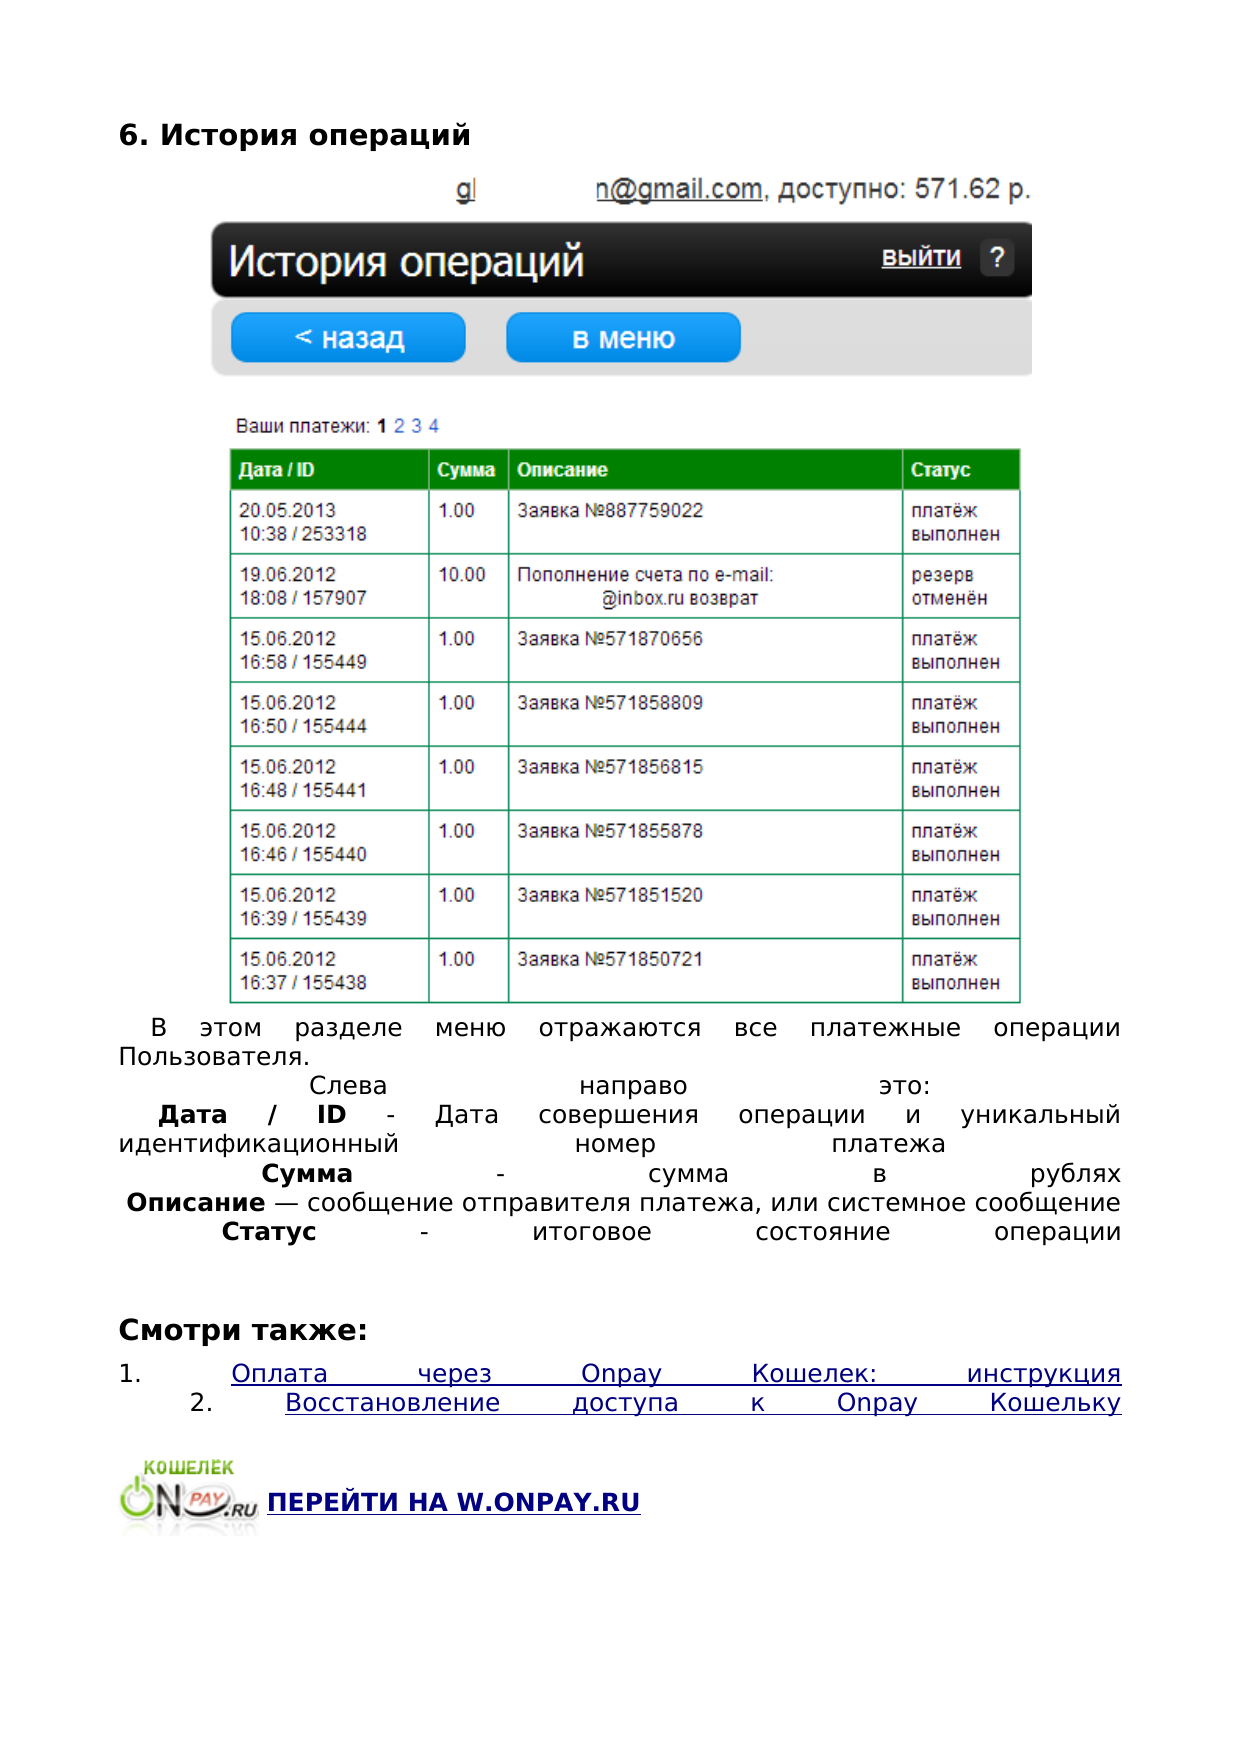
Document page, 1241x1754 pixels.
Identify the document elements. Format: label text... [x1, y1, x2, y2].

text В этом разделе меню отражаются все платежные операции Пользователя. Слева направо это: Дата / ID - Дата совершения операции и уникальный идентификационный номер платежа Сумма - сумма в рублях Описание — сообщение отправителя платежа, или системное сообщение Статус - итоговое состояние операции [118, 164, 1122, 1276]
picture [118, 1459, 259, 1536]
picture [208, 164, 1032, 1013]
subtitle Смотри также: [118, 1313, 1122, 1347]
subtitle 6. История операций [118, 118, 1122, 152]
text ПЕРЕЙТИ НА W.ONPAY.RU [259, 1459, 1122, 1518]
text 1. Оплата через Onpay Кошелек: инструкция 2. Восстановление доступа к Onpay Кошельку [118, 1359, 1122, 1447]
